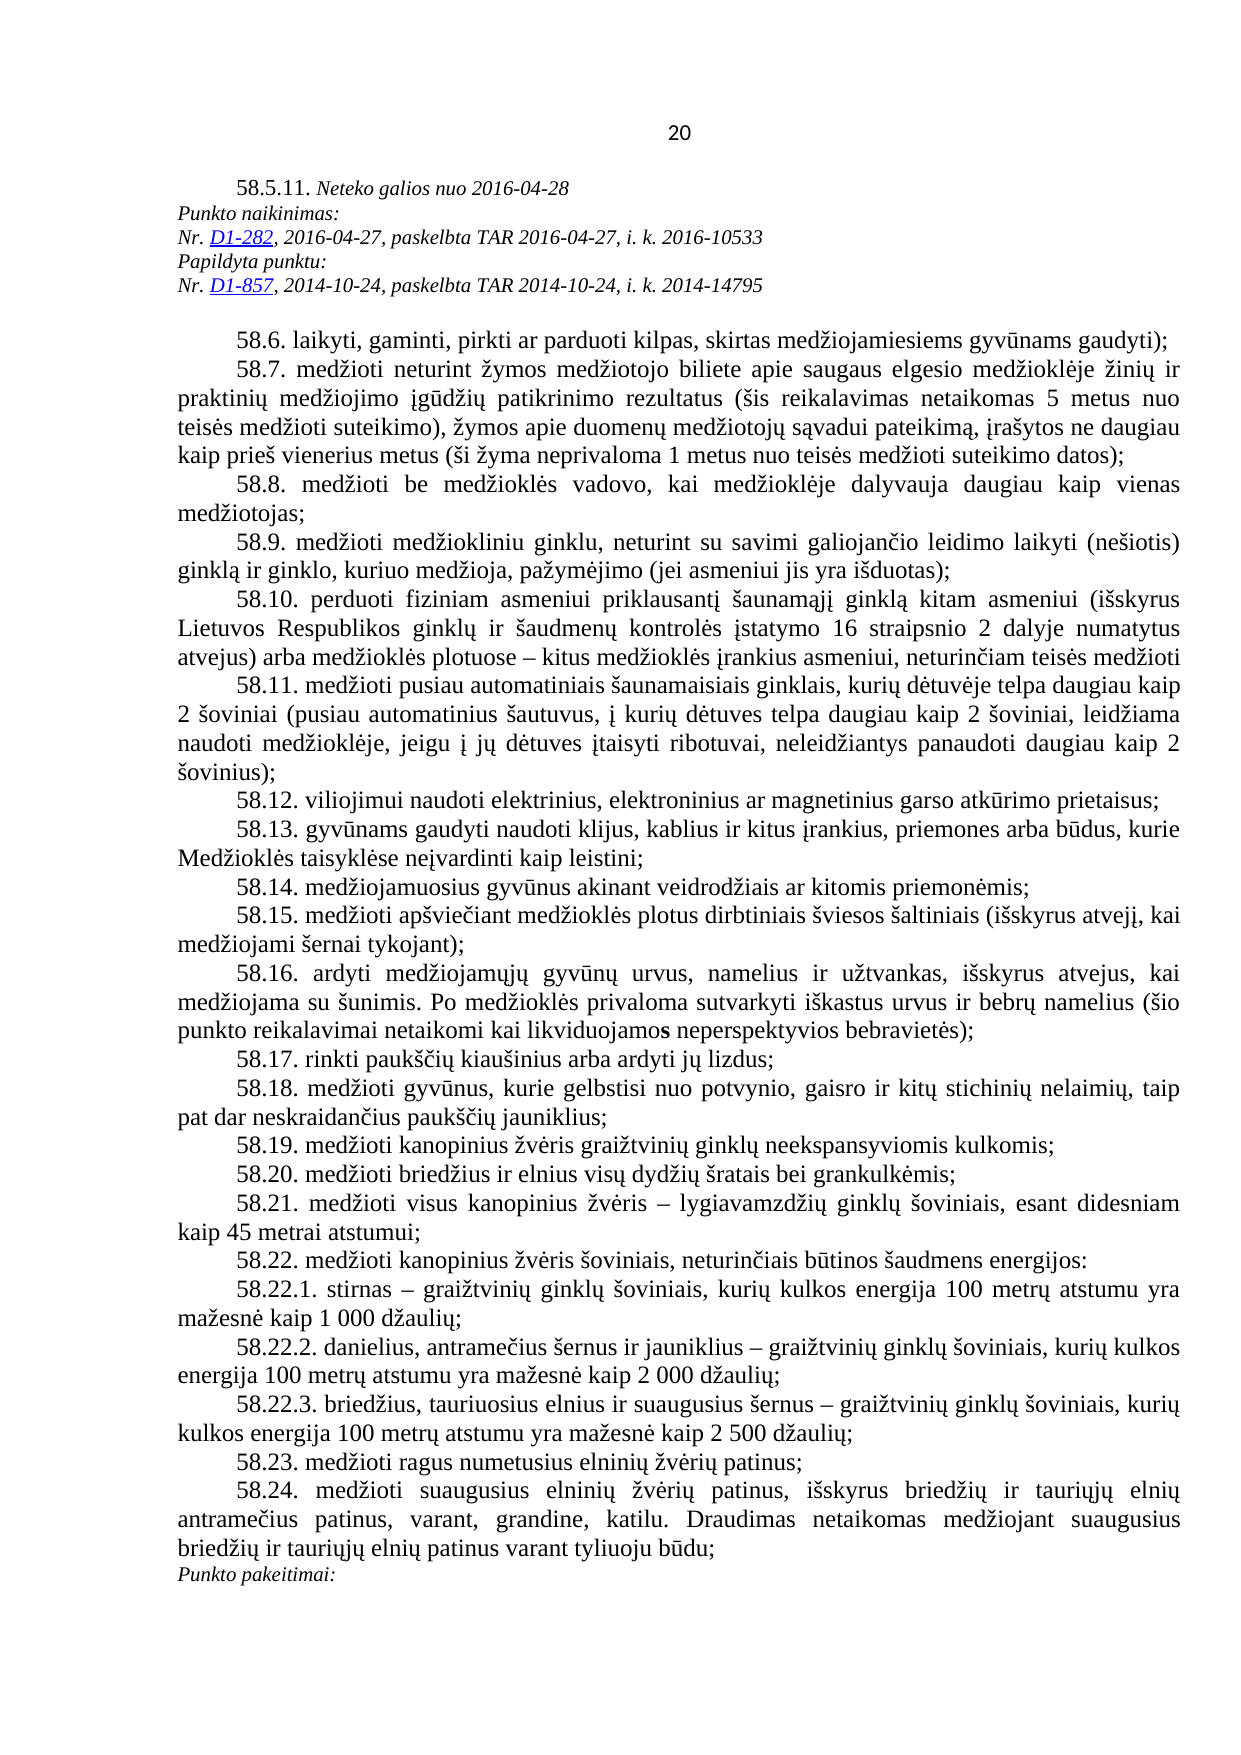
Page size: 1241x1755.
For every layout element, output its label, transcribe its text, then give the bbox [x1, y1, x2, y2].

text 58.8. medžioti be medžioklės vadovo, kai medžioklėje dalyvauja daugiau kaip vienas medžiotojas; [177, 469, 1181, 527]
text 58.9. medžioti medžiokliniu ginklu, neturint su savimi galiojančio leidimo laikyti (nešiotis) ginklą ir ginklo, kuriuo medžioja, pažymėjimo (jei asmeniui jis yra išduotas); [177, 527, 1181, 584]
text 58.6. laikyti, gaminti, pirkti ar parduoti kilpas, skirtas medžiojamiesiems gyvūnams gaudyti); [177, 326, 1181, 354]
text Punkto naikinimas: [177, 201, 1181, 224]
text 58.21. medžioti visus kanopinius žvėris – lygiavamzdžių ginklų šoviniais, esant didesniam kaip 45 metrai atstumui; [177, 1188, 1181, 1246]
text 58.22. medžioti kanopinius žvėris šoviniais, neturinčiais būtinos šaudmens energijos: [177, 1246, 1181, 1274]
text 58.17. rinkti paukščių kiaušinius arba ardyti jų lizdus; [177, 1044, 1181, 1073]
text 58.16. ardyti medžiojamųjų gyvūnų urvus, namelius ir užtvankas, išskyrus atvejus, kai medžiojama su šunimis. Po medžioklės privaloma sutvarkyti iškastus urvus ir bebrų namelius (šio punkto reikalavimai netaikomi kai likviduojamos neperspektyvios bebravietės); [177, 958, 1181, 1044]
text 58.24. medžioti suaugusius elninių žvėrių patinus, išskyrus briedžių ir tauriųjų elnių antramečius patinus, varant, grandine, katilu. Draudimas netaikomas medžiojant suaugusius briedžių ir tauriųjų elnių patinus varant tyliuoju būdu; [177, 1476, 1181, 1562]
text 58.19. medžioti kanopinius žvėris graižtvinių ginklų neekspansyviomis kulkomis; [177, 1131, 1181, 1159]
text Nr. D1-282, 2016-04-27, paskelbta TAR 2016-04-27, i. k. 2016-10533 [177, 224, 1181, 249]
text 58.22.2. danielius, antramečius šernus ir jauniklius – graižtvinių ginklų šoviniais, kurių kulkos energija 100 metrų atstumu yra mažesnė kaip 2 000 džaulių; [177, 1332, 1181, 1389]
text 58.10. perduoti fiziniam asmeniui priklausantį šaunamąjį ginklą kitam asmeniui (išskyrus Lietuvos Respublikos ginklų ir šaudmenų kontrolės įstatymo 16 straipsnio 2 dalyje numatytus atvejus) arba medžioklės plotuose – kitus medžioklės įrankius asmeniui, neturinčiam teisės medžioti [177, 584, 1181, 671]
text 58.13. gyvūnams gaudyti naudoti klijus, kablius ir kitus įrankius, priemones arba būdus, kurie Medžioklės taisyklėse neįvardinti kaip leistini; [177, 814, 1181, 872]
text Papildyta punktu: [177, 249, 1181, 273]
text 58.5.11. Neteko galios nuo 2016-04-28 [177, 174, 1181, 201]
text 58.12. viliojimui naudoti elektrinius, elektroninius ar magnetinius garso atkūrimo prietaisus; [177, 786, 1181, 814]
text 58.22.1. stirnas – graižtvinių ginklų šoviniais, kurių kulkos energija 100 metrų atstumu yra mažesnė kaip 1 000 džaulių; [177, 1274, 1181, 1332]
text 58.18. medžioti gyvūnus, kurie gelbstisi nuo potvynio, gaisro ir kitų stichinių nelaimių, taip pat dar neskraidančius paukščių jauniklius; [177, 1073, 1181, 1131]
text Nr. D1-857, 2014-10-24, paskelbta TAR 2014-10-24, i. k. 2014-14795 [177, 273, 1181, 297]
text 58.11. medžioti pusiau automatiniais šaunamaisiais ginklais, kurių dėtuvėje telpa daugiau kaip 2 šoviniai (pusiau automatinius šautuvus, į kurių dėtuves telpa daugiau kaip 2 šoviniai, leidžiama naudoti medžioklėje, jeigu į jų dėtuves įtaisyti ribotuvai, neleidžiantys panaudoti daugiau kaip 2 šovinius); [177, 671, 1181, 786]
text 58.15. medžioti apšviečiant medžioklės plotus dirbtiniais šviesos šaltiniais (išskyrus atvejį, kai medžiojami šernai tykojant); [177, 901, 1181, 958]
text 58.23. medžioti ragus numetusius elninių žvėrių patinus; [177, 1447, 1181, 1476]
text 58.7. medžioti neturint žymos medžiotojo biliete apie saugaus elgesio medžioklėje žinių ir praktinių medžiojimo įgūdžių patikrinimo rezultatus (šis reikalavimas netaikomas 5 metus nuo teisės medžioti suteikimo), žymos apie duomenų medžiotojų sąvadui pateikimą, įrašytos ne daugiau kaip prieš vienerius metus (ši žyma neprivaloma 1 metus nuo teisės medžioti suteikimo datos); [177, 354, 1181, 469]
text 58.20. medžioti briedžius ir elnius visų dydžių šratais bei grankulkėmis; [177, 1159, 1181, 1188]
text 58.22.3. briedžius, tauriuosius elnius ir suaugusius šernus – graižtvinių ginklų šoviniais, kurių kulkos energija 100 metrų atstumu yra mažesnė kaip 2 500 džaulių; [177, 1389, 1181, 1447]
text Punkto pakeitimai: [177, 1562, 1181, 1586]
text 58.14. medžiojamuosius gyvūnus akinant veidrodžiais ar kitomis priemonėmis; [177, 872, 1181, 901]
